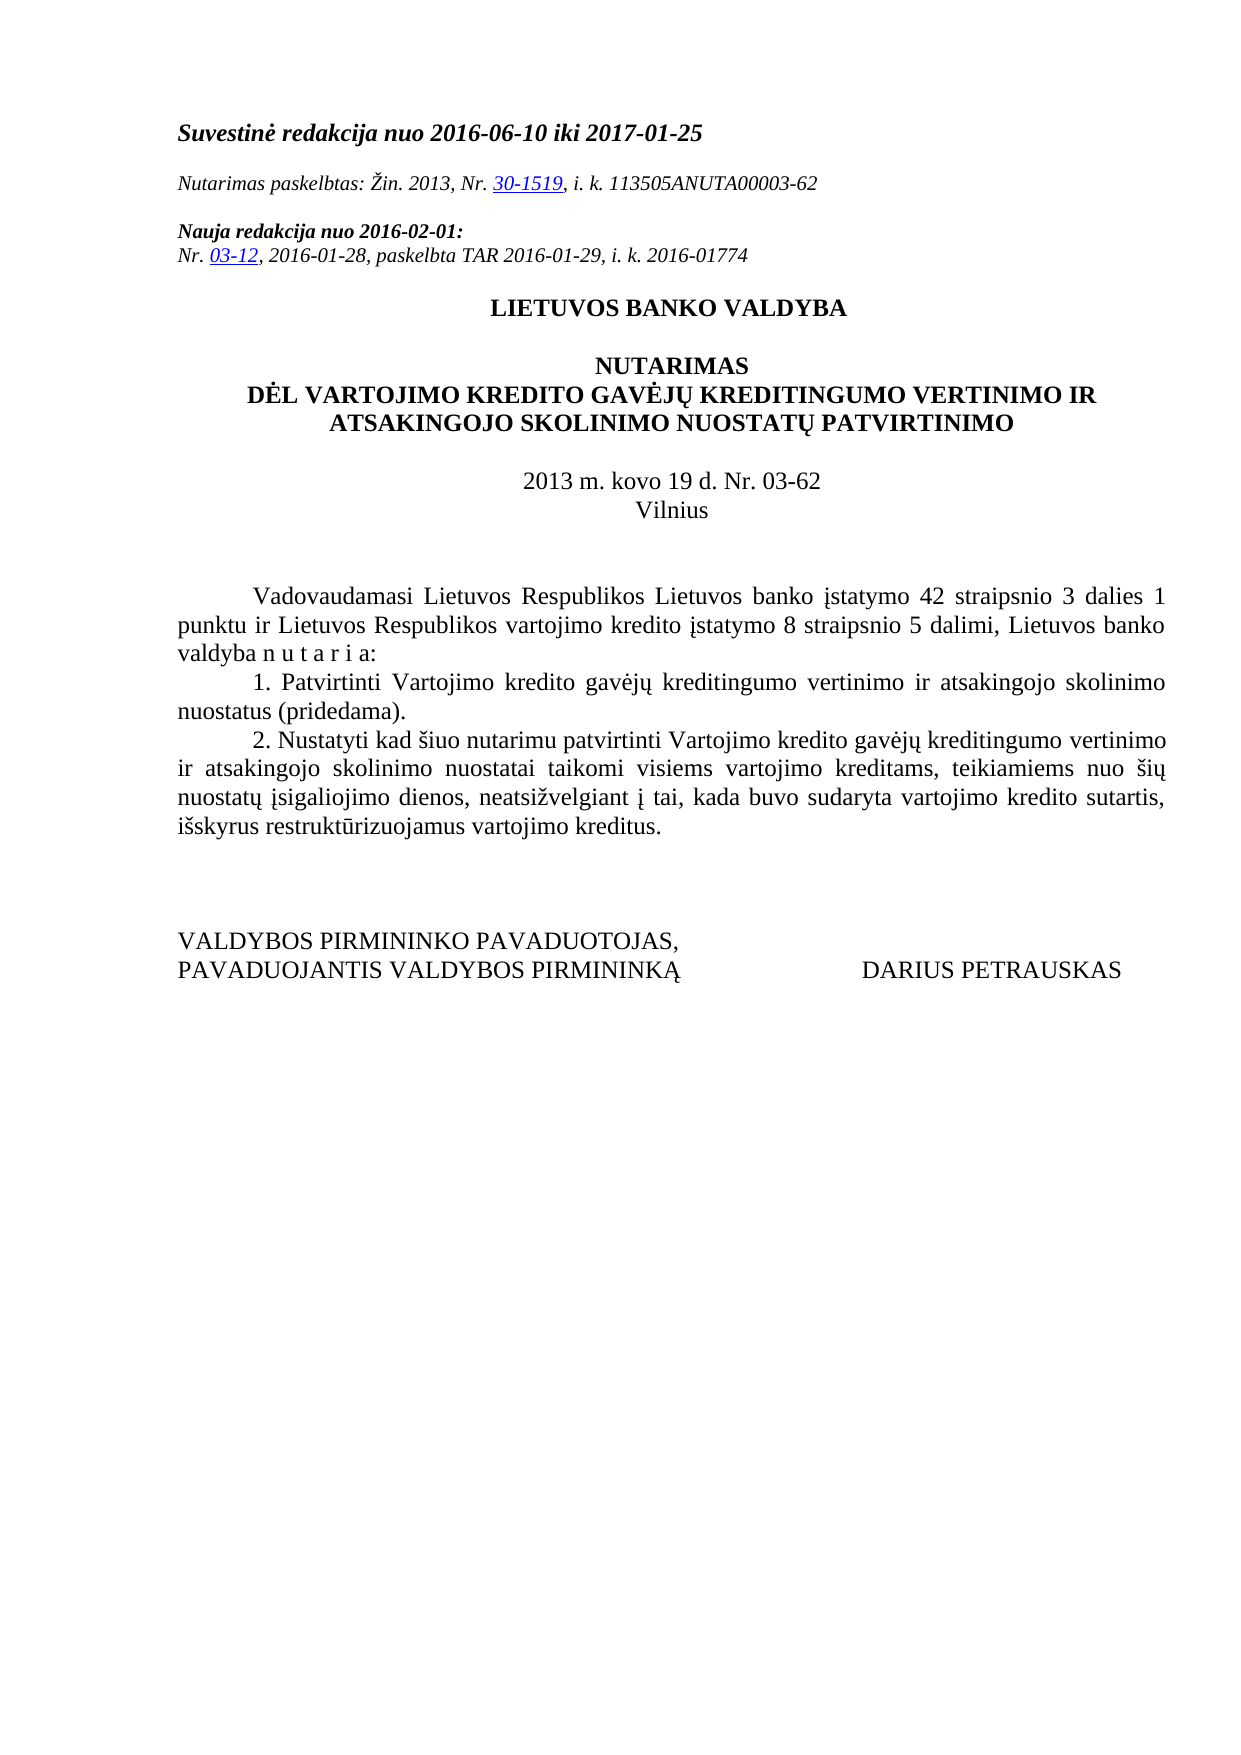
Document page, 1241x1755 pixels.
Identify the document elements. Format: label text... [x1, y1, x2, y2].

text 2. Nustatyti kad šiuo nutarimu patvirtinti Vartojimo kredito gavėjų kreditingumo vertinimo ir atsakingojo skolinimo nuostatai taikomi visiems vartojimo kreditams, teikiamiems nuo šių nuostatų įsigaliojimo dienos, neatsižvelgiant į tai, kada buvo sudaryta vartojimo kredito sutartis, išskyrus restruktūrizuojamus vartojimo kreditus. [177, 725, 1166, 840]
text Nutarimas paskelbtas: Žin. 2013, Nr. 30-1519, i. k. 113505ANUTA00003-62 [177, 171, 1166, 195]
text 2013 m. kovo 19 d. Nr. 03-62 [177, 466, 1166, 495]
text 1. Patvirtinti Vartojimo kredito gavėjų kreditingumo vertinimo ir atsakingojo skolinimo nuostatus (pridedama). [177, 667, 1166, 725]
text pavaduojantis Valdybos pirmininką Darius Petrauskas [177, 955, 1166, 983]
text Nauja redakcija nuo 2016-02-01: [177, 219, 1166, 243]
text Suvestinė redakcija nuo 2016-06-10 iki 2017-01-25 [177, 118, 1166, 147]
subtitle NUTARIMAS [177, 351, 1166, 380]
text Vadovaudamasi Lietuvos Respublikos Lietuvos banko įstatymo 42 straipsnio 3 dalies 1 punktu ir Lietuvos Respublikos vartojimo kredito įstatymo 8 straipsnio 5 dalimi, Lietuvos banko valdyba nutaria: [177, 581, 1166, 667]
text Vilnius [177, 495, 1166, 523]
text Valdybos pirmininko pavaduotojas, [177, 926, 1166, 955]
text DĖL VARTOJIMO KREDITO GAVĖJŲ KREDITINGUMO VERTINIMO IR ATSAKINGOJO SKOLINIMO NUOSTATŲ PATVIRTINIMO [177, 380, 1166, 437]
text Nr. 03-12, 2016-01-28, paskelbta TAR 2016-01-29, i. k. 2016-01774 [177, 243, 1166, 267]
text LIETUVOS BANKO VALDYBA [177, 293, 1166, 322]
